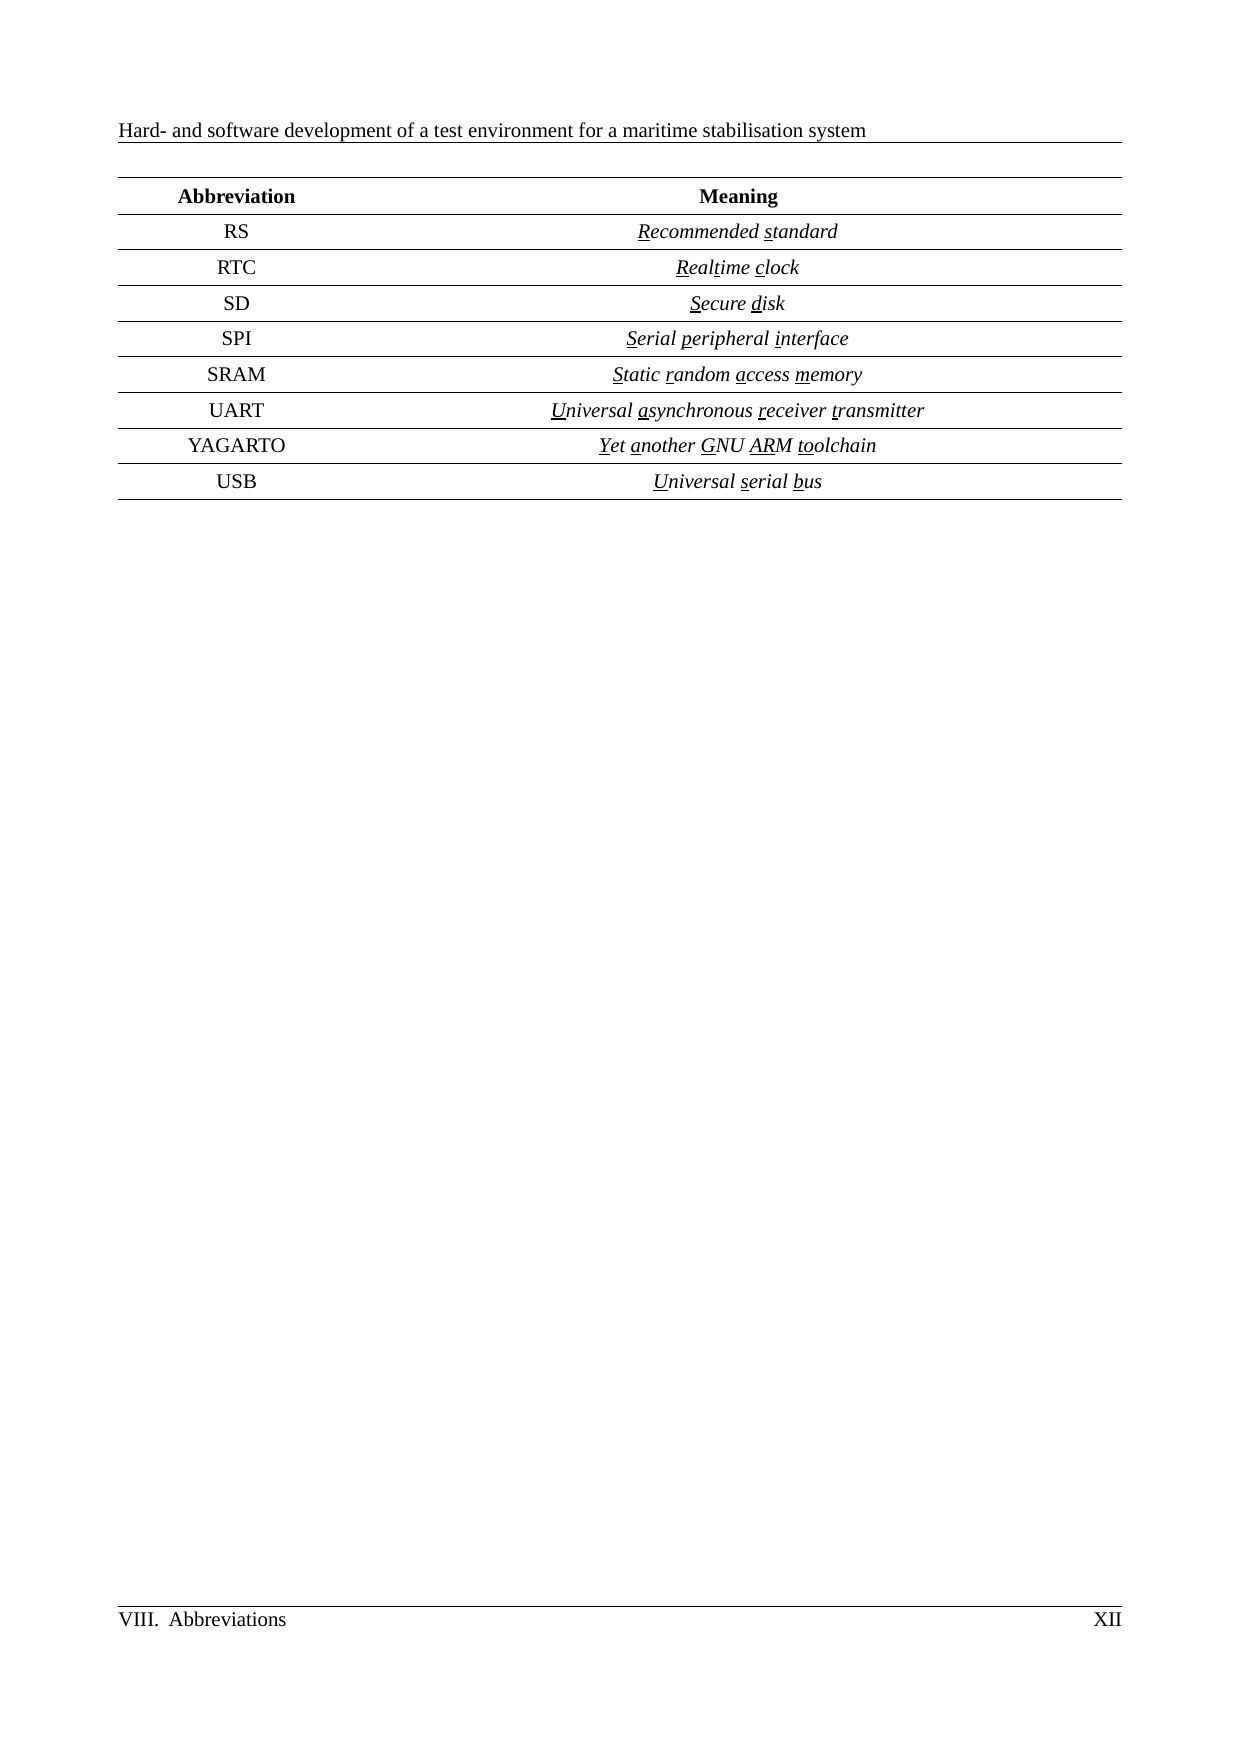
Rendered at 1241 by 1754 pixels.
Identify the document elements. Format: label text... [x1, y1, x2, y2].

table_header Abbreviation [118, 178, 355, 214]
table_cell RTC [118, 250, 355, 285]
table_cell Serial peripheral interface [355, 322, 1122, 356]
table_cell Yet another GNU ARM toolchain [355, 429, 1122, 463]
table_cell SD [118, 286, 355, 321]
table_cell SPI [118, 322, 355, 356]
table_header Meaning [355, 178, 1122, 214]
table_cell RS [118, 215, 355, 249]
table_cell Recommended standard [355, 215, 1122, 249]
table_cell YAGARTO [118, 429, 355, 463]
table_cell Secure disk [355, 286, 1122, 321]
table_cell Universal serial bus [355, 464, 1122, 499]
table_cell UART [118, 393, 355, 427]
table_cell USB [118, 464, 355, 499]
table_cell Realtime clock [355, 250, 1122, 285]
table_cell Static random access memory [355, 357, 1122, 392]
table_cell Universal asynchronous receiver transmitter [355, 393, 1122, 427]
table_cell SRAM [118, 357, 355, 392]
